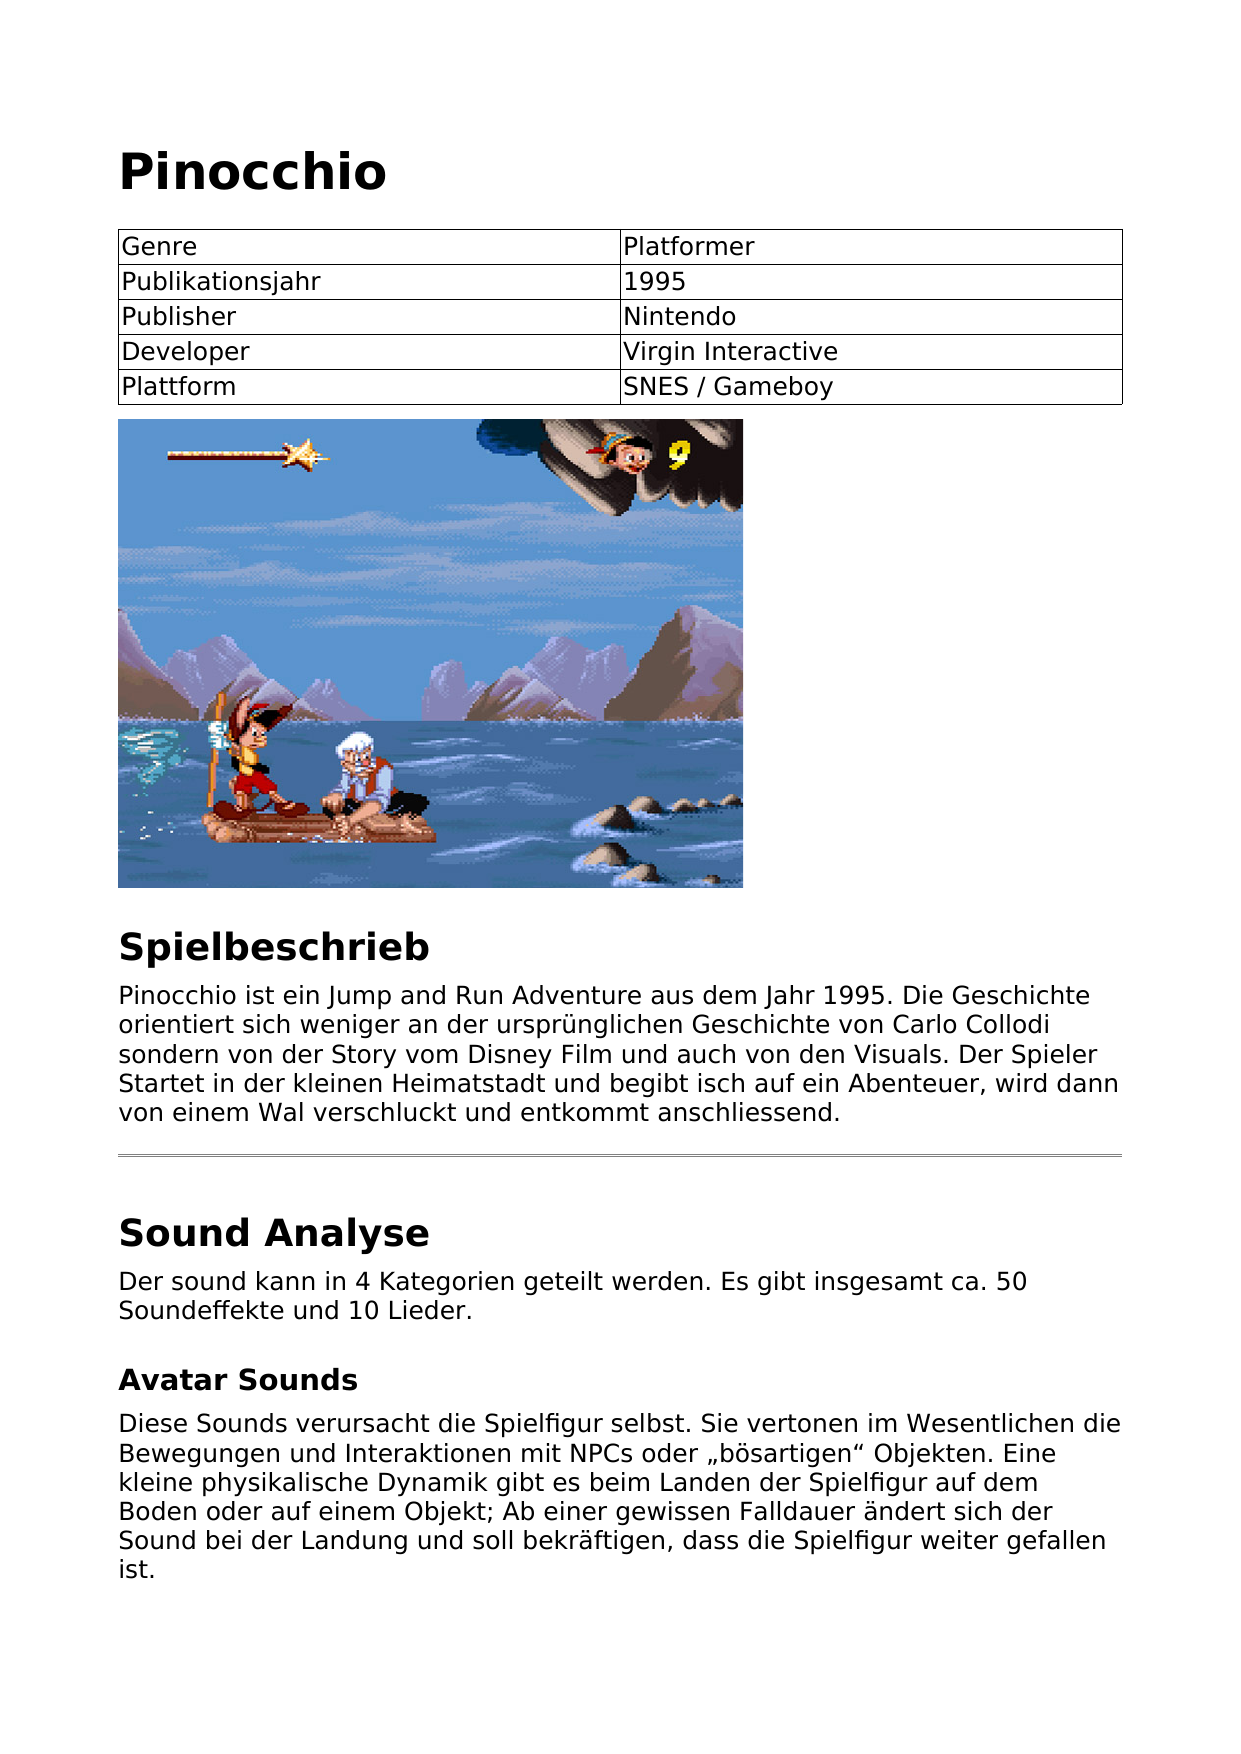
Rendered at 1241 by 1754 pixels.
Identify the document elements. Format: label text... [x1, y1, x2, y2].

subtitle Sound Analyse [118, 1211, 1122, 1255]
table_cell Virgin Interactive [621, 335, 1122, 369]
subtitle Avatar Sounds [118, 1363, 1122, 1397]
text Diese Sounds verursacht die Spielfigur selbst. Sie vertonen im Wesentlichen die Bewegungen und Interaktionen mit NPCs oder „bösartigen“ Objekten. Eine kleine physikalische Dynamik gibt es beim Landen der Spielfigur auf dem Boden oder auf einem Objekt; Ab einer gewissen Falldauer ändert sich der Sound bei der Landung und soll bekräftigen, dass die Spielfigur weiter gefallen ist. [118, 1409, 1122, 1584]
picture [118, 419, 744, 888]
table_cell Publisher [119, 300, 620, 334]
table_cell Plattform [119, 370, 620, 404]
table_cell SNES / Gameboy [621, 370, 1122, 404]
subtitle Spielbeschrieb [118, 925, 1122, 969]
table_cell 1995 [621, 265, 1122, 299]
table_cell Publikationsjahr [119, 265, 620, 299]
text Der sound kann in 4 Kategorien geteilt werden. Es gibt insgesamt ca. 50 Soundeffekte und 10 Lieder. [118, 1267, 1122, 1326]
table_header Platformer [621, 230, 1122, 264]
subtitle Pinocchio [118, 143, 1122, 201]
text Pinocchio ist ein Jump and Run Adventure aus dem Jahr 1995. Die Geschichte orientiert sich weniger an der ursprünglichen Geschichte von Carlo Collodi sondern von der Story vom Disney Film und auch von den Visuals. Der Spieler Startet in der kleinen Heimatstadt und begibt isch auf ein Abenteuer, wird dann von einem Wal verschluckt und entkommt anschliessend. [118, 981, 1122, 1127]
table_header Genre [119, 230, 620, 264]
table_cell Developer [119, 335, 620, 369]
table_cell Nintendo [621, 300, 1122, 334]
